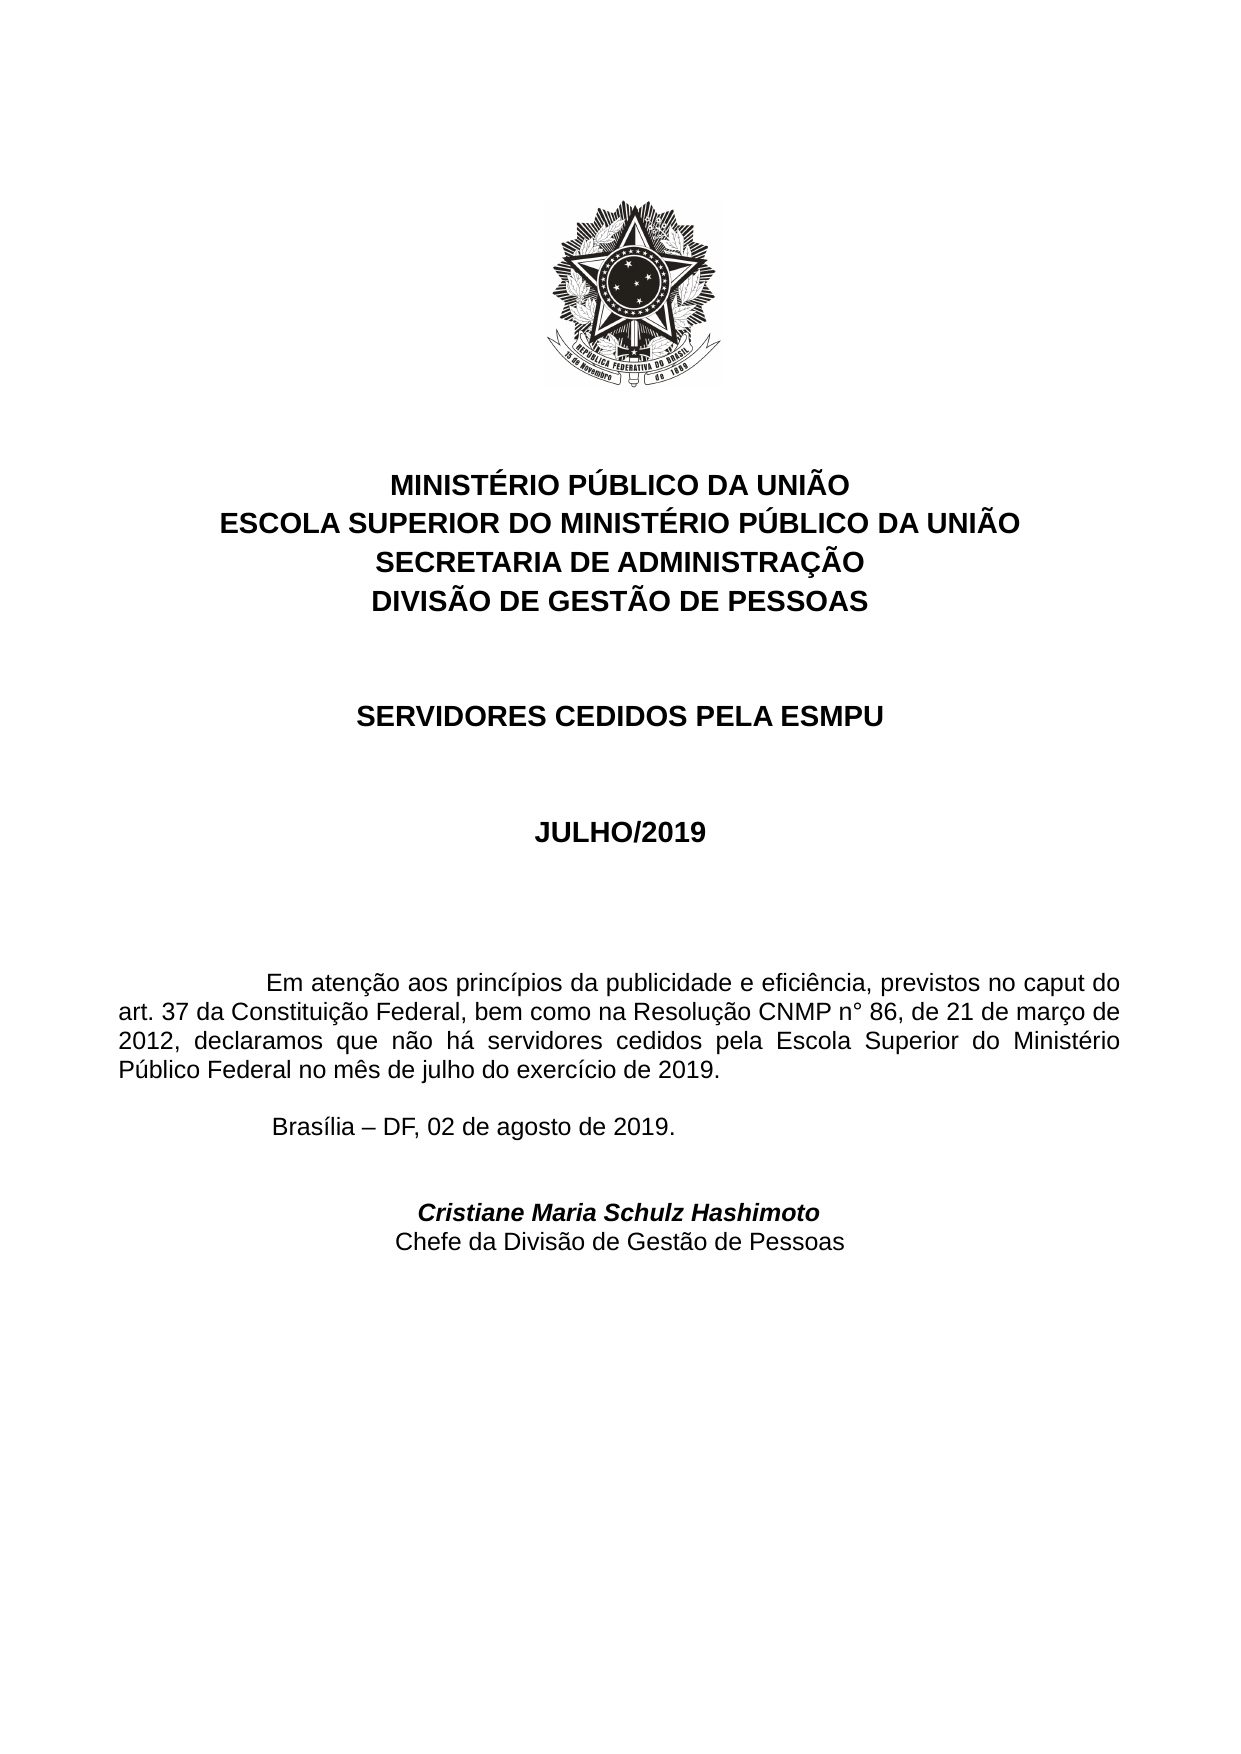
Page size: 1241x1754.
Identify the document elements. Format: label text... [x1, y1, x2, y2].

text Em atenção aos princípios da publicidade e eficiência, previstos no caput do art. 37 da Constituição Federal, bem como na Resolução CNMP n° 86, de 21 de março de 2012, declaramos que não há servidores cedidos pela Escola Superior do Ministério Público Federal no mês de julho do exercício de 2019. [118, 968, 1122, 1083]
text JULHO/2019 [118, 815, 1122, 848]
text SECRETARIA DE ADMINISTRAÇÃO [118, 545, 1122, 578]
picture [543, 199, 723, 389]
text Chefe da Divisão de Gestão de Pessoas [118, 1227, 1122, 1256]
text Brasília – DF, 02 de agosto de 2019. [118, 1112, 1122, 1141]
text Cristiane Maria Schulz Hashimoto [118, 1198, 1122, 1227]
text ESCOLA SUPERIOR DO MINISTÉRIO PÚBLICO DA UNIÃO [118, 506, 1122, 540]
text DIVISÃO DE GESTÃO DE PESSOAS [118, 583, 1122, 617]
text MINISTÉRIO PÚBLICO DA UNIÃO [118, 468, 1122, 501]
text SERVIDORES CEDIDOS PELA ESMPU [118, 699, 1122, 733]
